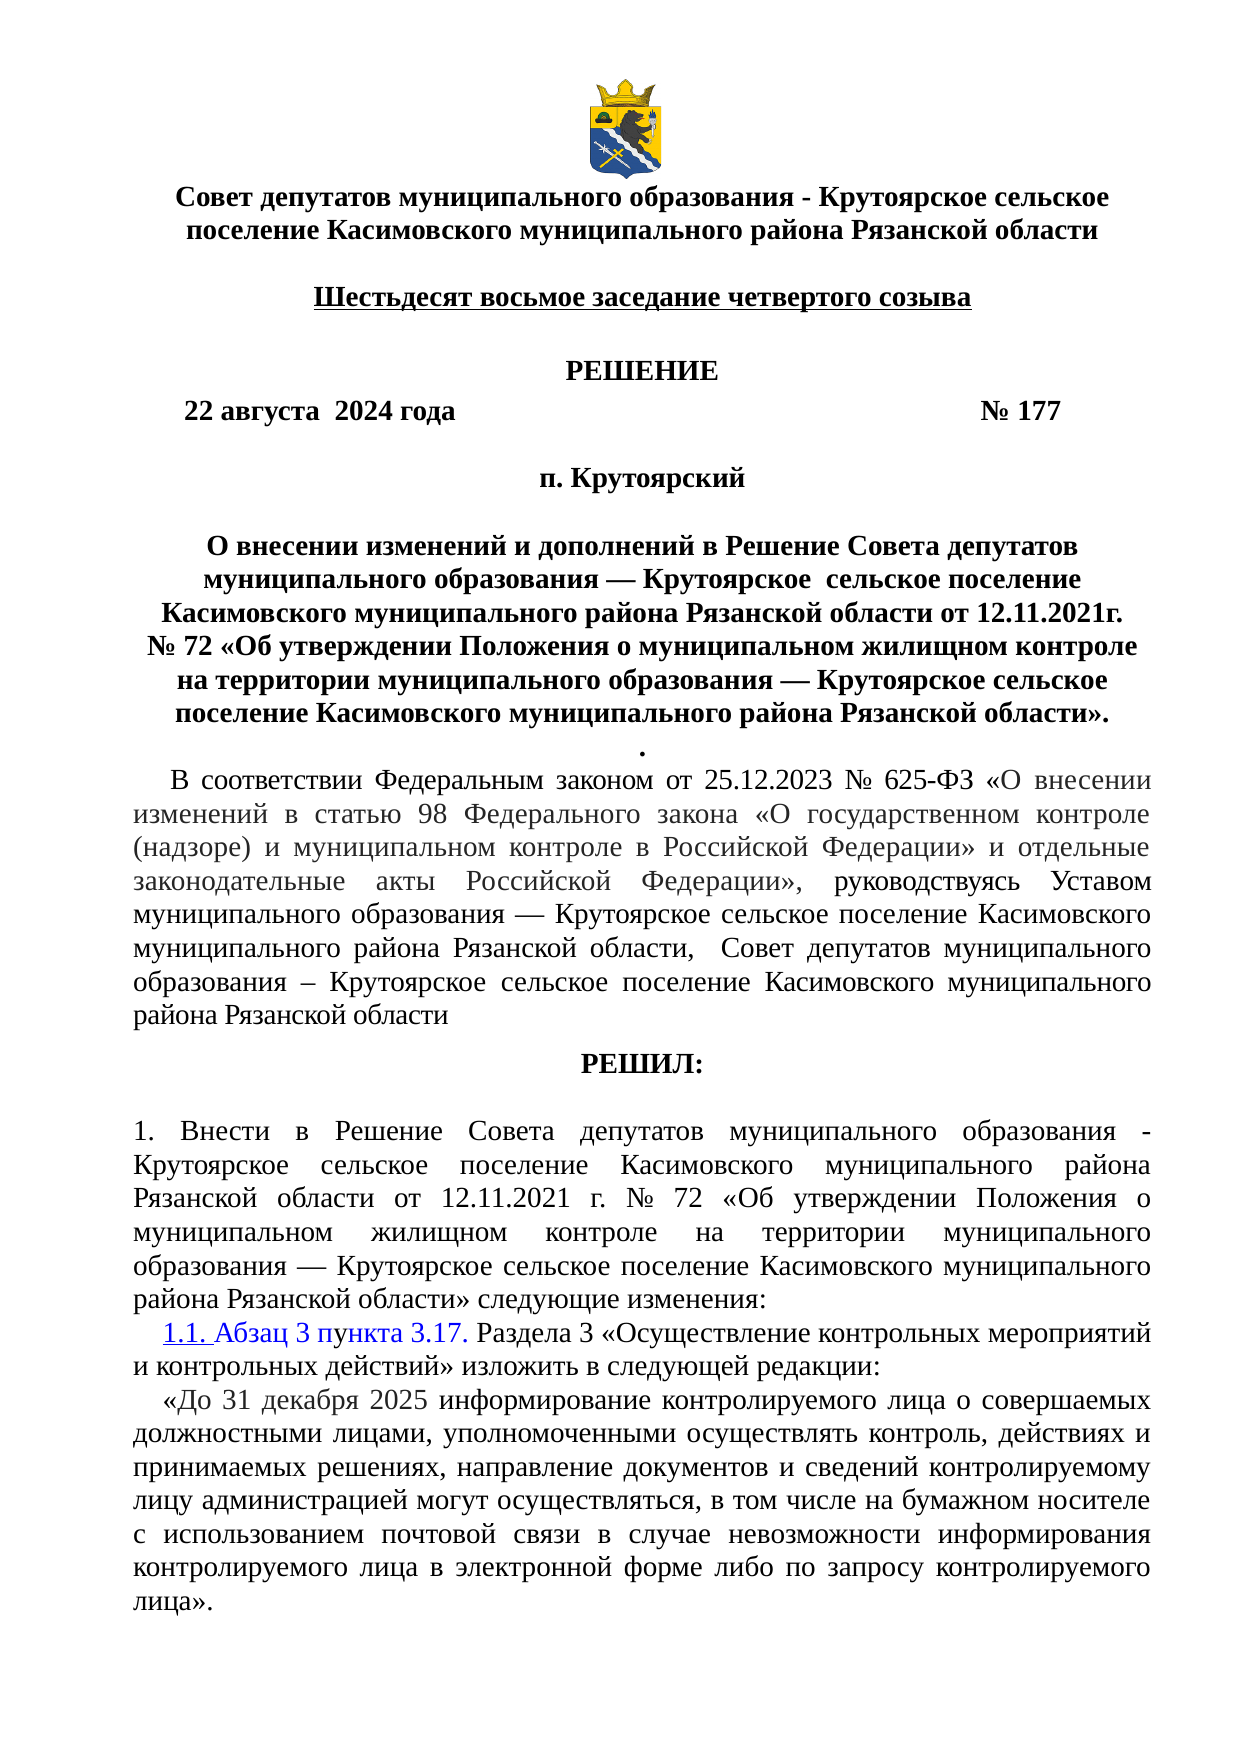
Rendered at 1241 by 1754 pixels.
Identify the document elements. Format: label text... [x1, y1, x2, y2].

subtitle В соответствии Федеральным законом от 25.12.2023 № 625-ФЗ «О внесении изменений в статью 98 Федерального закона «О государственном контроле (надзоре) и муниципальном контроле в Российской Федерации» и отдельные законодательные акты Российской Федерации», руководствуясь Уставом муниципального образования — Крутоярское сельское поселение Касимовского муниципального района Рязанской области, Совет депутатов муниципального образования – Крутоярское сельское поселение Касимовского муниципального района Рязанской области [133, 762, 1152, 1031]
text п. Крутоярский [133, 461, 1152, 494]
text 1.1. Абзац 3 пункта 3.17. Раздела 3 «Осуществление контрольных мероприятий и контрольных действий» изложить в следующей редакции: [133, 1315, 1152, 1382]
text О внесении изменений и дополнений в Решение Совета депутатов муниципального образования — Крутоярское сельское поселение Касимовского муниципального района Рязанской области от 12.11.2021г. № 72 «Об утверждении Положения о муниципальном жилищном контроле на территории муниципального образования — Крутоярское сельское поселение Касимовского муниципального района Рязанской области». [133, 528, 1152, 729]
text Шестьдесят восьмое заседание четвертого созыва [133, 246, 1152, 313]
text Совет депутатов муниципального образования - Крутоярское сельское поселение Касимовского муниципального района Рязанской области [133, 76, 1152, 246]
text РЕШИЛ: [133, 1046, 1152, 1080]
subtitle . [133, 729, 1152, 762]
text «До 31 декабря 2025 информирование контролируемого лица о совершаемых должностными лицами, уполномоченными осуществлять контроль, действиях и принимаемых решениях, направление документов и сведений контролируемому лицу администрацией могут осуществляться, в том числе на бумажном носителе с использованием почтовой связи в случае невозможности информирования контролируемого лица в электронной форме либо по запросу контролируемого лица». [133, 1382, 1152, 1617]
text 22 августа 2024 года № 177 [133, 393, 1152, 427]
text 1. Внести в Решение Совета депутатов муниципального образования - Крутоярское сельское поселение Касимовского муниципального района Рязанской области от 12.11.2021 г. № 72 «Об утверждении Положения о муниципальном жилищном контроле на территории муниципального образования — Крутоярское сельское поселение Касимовского муниципального района Рязанской области» следующие изменения: [133, 1113, 1152, 1315]
text РЕШЕНИЕ [133, 353, 1152, 387]
